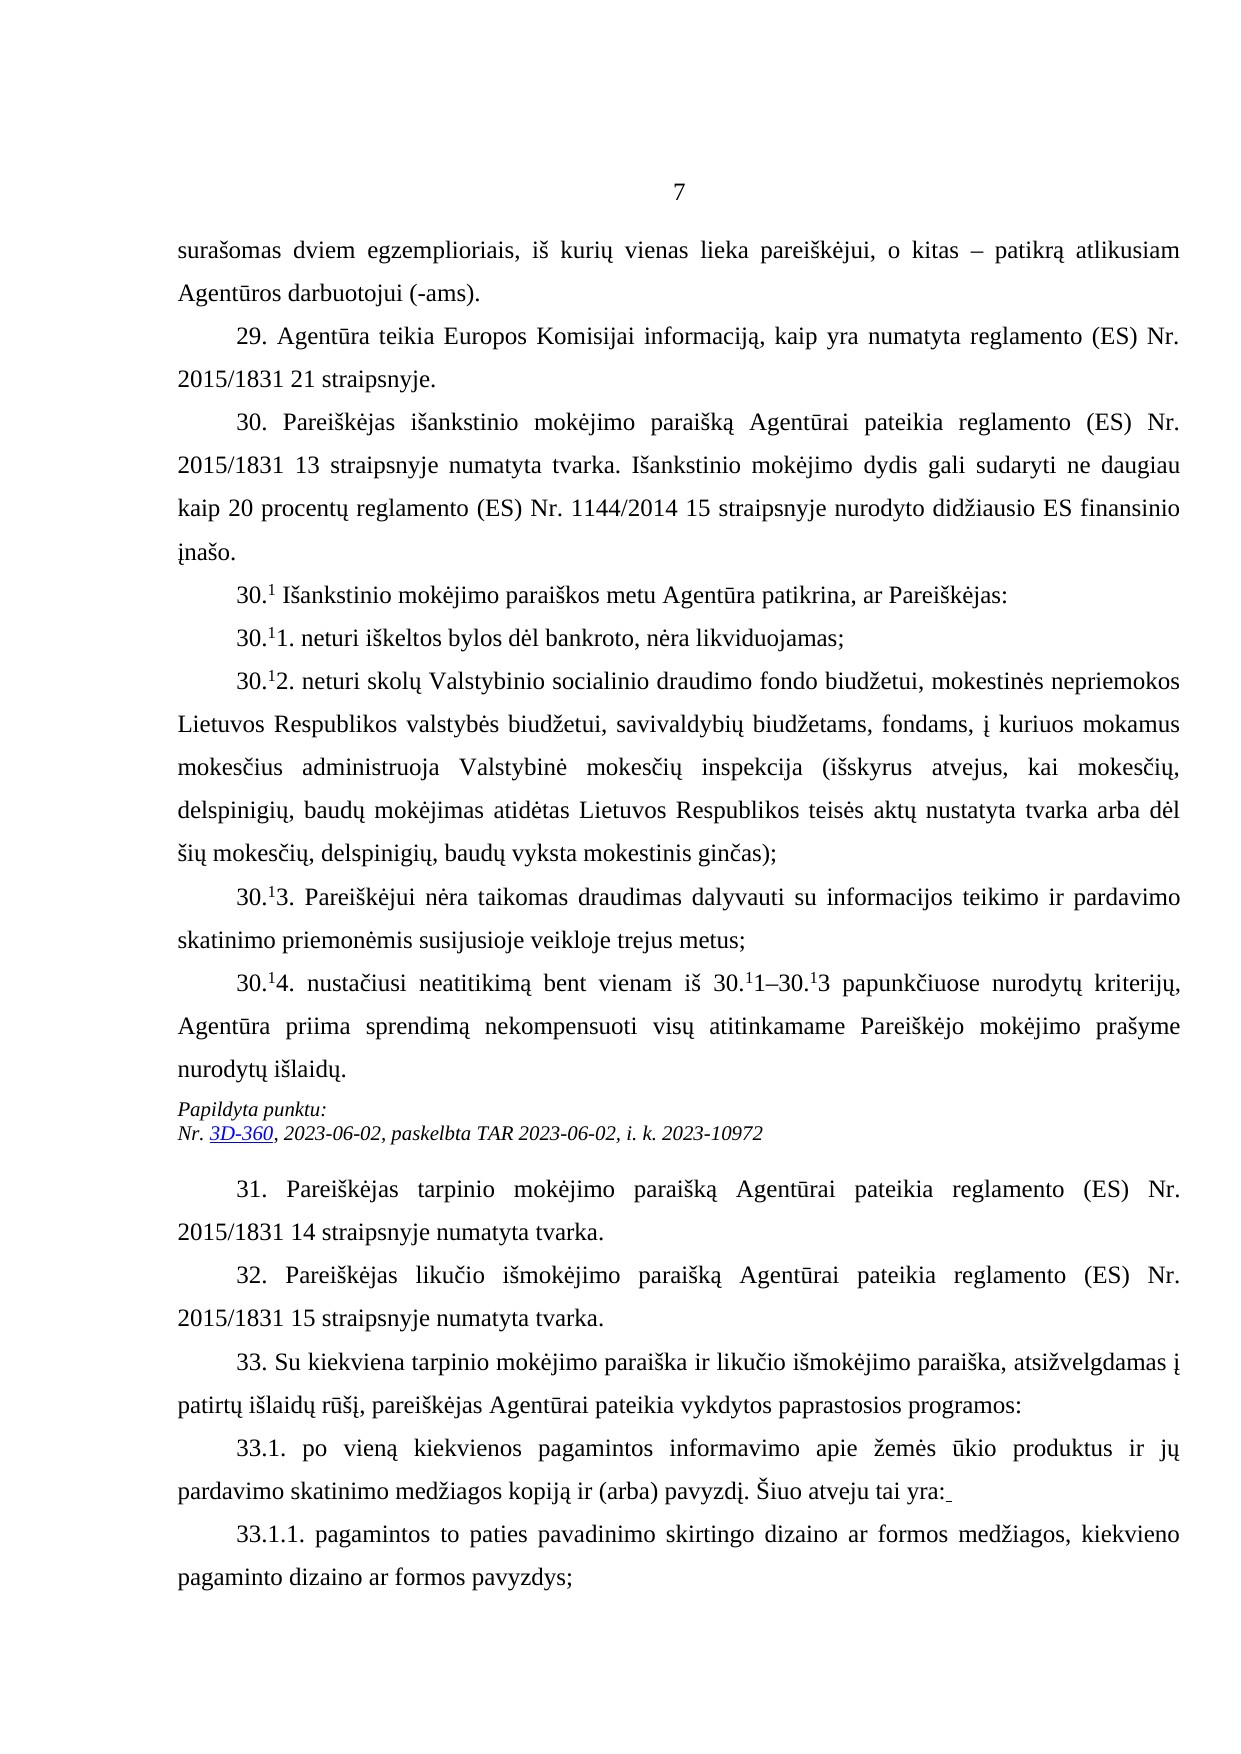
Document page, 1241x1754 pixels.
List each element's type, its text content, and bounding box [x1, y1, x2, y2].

text 30.14. nustačiusi neatitikimą bent vienam iš 30.11–30.13 papunkčiuose nurodytų kriterijų, Agentūra priima sprendimą nekompensuoti visų atitinkamame Pareiškėjo mokėjimo prašyme nurodytų išlaidų. [177, 968, 1181, 1083]
text 33.1. po vieną kiekvienos pagamintos informavimo apie žemės ūkio produktus ir jų pardavimo skatinimo medžiagos kopiją ir (arba) pavyzdį. Šiuo atveju tai yra: [177, 1433, 1181, 1505]
text 30.12. neturi skolų Valstybinio socialinio draudimo fondo biudžetui, mokestinės nepriemokos Lietuvos Respublikos valstybės biudžetui, savivaldybių biudžetams, fondams, į kuriuos mokamus mokesčius administruoja Valstybinė mokesčių inspekcija (išskyrus atvejus, kai mokesčių, delspinigių, baudų mokėjimas atidėtas Lietuvos Respublikos teisės aktų nustatyta tvarka arba dėl šių mokesčių, delspinigių, baudų vyksta mokestinis ginčas); [177, 666, 1181, 867]
text 31. Pareiškėjas tarpinio mokėjimo paraišką Agentūrai pateikia reglamento (ES) Nr. 2015/1831 14 straipsnyje numatyta tvarka. [177, 1174, 1181, 1246]
text 30.13. Pareiškėjui nėra taikomas draudimas dalyvauti su informacijos teikimo ir pardavimo skatinimo priemonėmis susijusioje veikloje trejus metus; [177, 882, 1181, 953]
text 32. Pareiškėjas likučio išmokėjimo paraišką Agentūrai pateikia reglamento (ES) Nr. 2015/1831 15 straipsnyje numatyta tvarka. [177, 1260, 1181, 1332]
text 33. Su kiekviena tarpinio mokėjimo paraiška ir likučio išmokėjimo paraiška, atsižvelgdamas į patirtų išlaidų rūšį, pareiškėjas Agentūrai pateikia vykdytos paprastosios programos: [177, 1347, 1181, 1418]
text surašomas dviem egzemplioriais, iš kurių vienas lieka pareiškėjui, o kitas – patikrą atlikusiam Agentūros darbuotojui (-ams). [177, 235, 1181, 307]
text 29. Agentūra teikia Europos Komisijai informaciją, kaip yra numatyta reglamento (ES) Nr. 2015/1831 21 straipsnyje. [177, 321, 1181, 393]
text 30.11. neturi iškeltos bylos dėl bankroto, nėra likviduojamas; [177, 623, 1181, 652]
text 30.1 Išankstinio mokėjimo paraiškos metu Agentūra patikrina, ar Pareiškėjas: [177, 580, 1181, 608]
text 30. Pareiškėjas išankstinio mokėjimo paraišką Agentūrai pateikia reglamento (ES) Nr. 2015/1831 13 straipsnyje numatyta tvarka. Išankstinio mokėjimo dydis gali sudaryti ne daugiau kaip 20 procentų reglamento (ES) Nr. 1144/2014 15 straipsnyje nurodyto didžiausio ES finansinio įnašo. [177, 407, 1181, 565]
text Nr. 3D-360, 2023-06-02, paskelbta TAR 2023-06-02, i. k. 2023-10972 [177, 1121, 1181, 1145]
text Papildyta punktu: [177, 1097, 1181, 1121]
text 33.1.1. pagamintos to paties pavadinimo skirtingo dizaino ar formos medžiagos, kiekvieno pagaminto dizaino ar formos pavyzdys; [177, 1519, 1181, 1591]
